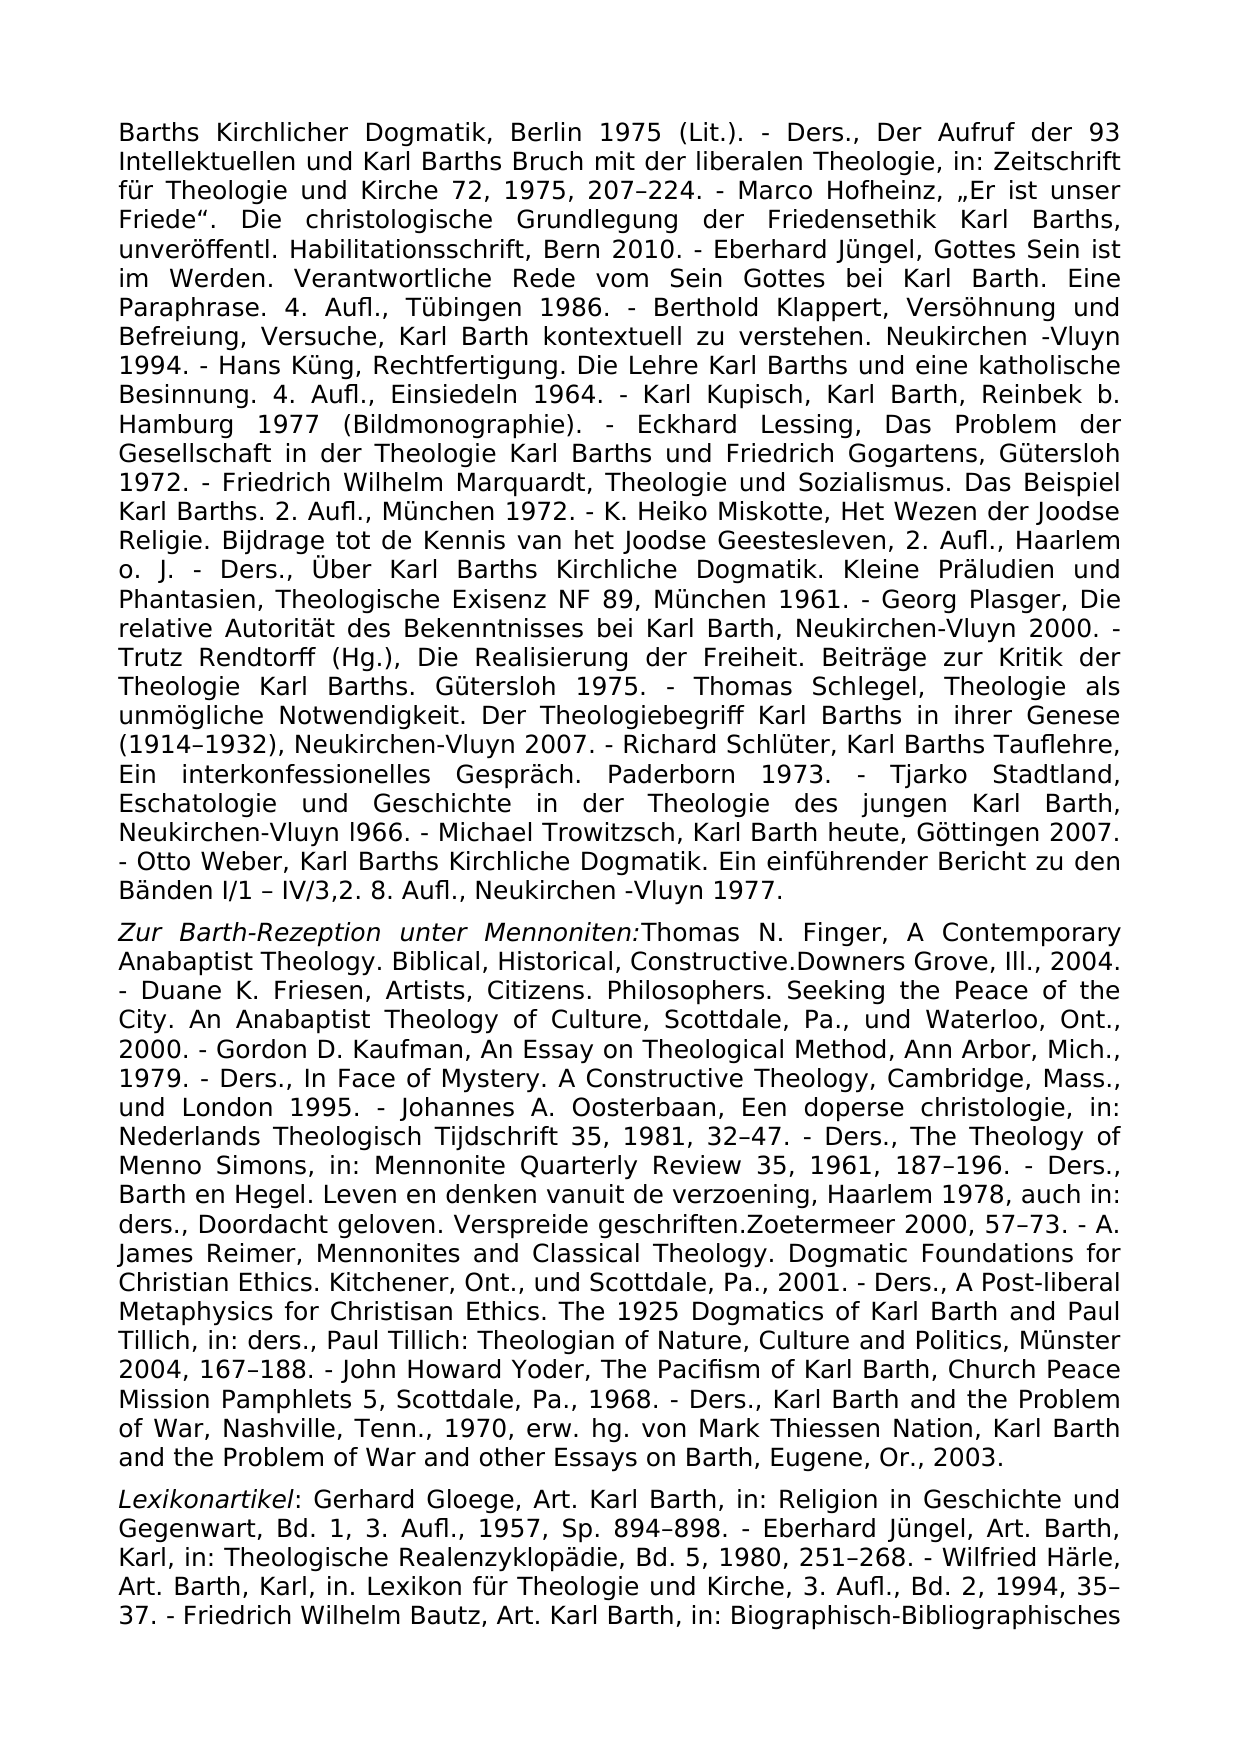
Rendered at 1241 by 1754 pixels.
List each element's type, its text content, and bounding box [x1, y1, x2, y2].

text Zur Barth-Rezeption unter Mennoniten:Thomas N. Finger, A Contemporary Anabaptist Theology. Biblical, Historical, Constructive.Downers Grove, Ill., 2004. - Duane K. Friesen, Artists, Citizens. Philosophers. Seeking the Peace of the City. An Anabaptist Theology of Culture, Scottdale, Pa., und Waterloo, Ont., 2000. - Gordon D. Kaufman, An Essay on Theological Method, Ann Arbor, Mich., 1979. - Ders., In Face of Mystery. A Constructive Theology, Cambridge, Mass., und London 1995. - Johannes A. Oosterbaan, Een doperse christologie, in: Nederlands Theologisch Tijdschrift 35, 1981, 32–47. - Ders., The Theology of Menno Simons, in: Mennonite Quarterly Review 35, 1961, 187–196. - Ders., Barth en Hegel. Leven en denken vanuit de verzoening, Haarlem 1978, auch in: ders., Doordacht geloven. Verspreide geschriften.Zoetermeer 2000, 57–73. - A. James Reimer, Mennonites and Classical Theology. Dogmatic Foundations for Christian Ethics. Kitchener, Ont., und Scottdale, Pa., 2001. - Ders., A Post-liberal Metaphysics for Christisan Ethics. The 1925 Dogmatics of Karl Barth and Paul Tillich, in: ders., Paul Tillich: Theologian of Nature, Culture and Politics, Münster 2004, 167–188. - John Howard Yoder, The Pacifism of Karl Barth, Church Peace Mission Pamphlets 5, Scottdale, Pa., 1968. - Ders., Karl Barth and the Problem of War, Nashville, Tenn., 1970, erw. hg. von Mark Thiessen Nation, Karl Barth and the Problem of War and other Essays on Barth, Eugene, Or., 2003. [118, 918, 1122, 1472]
text Barths Kirchlicher Dogmatik, Berlin 1975 (Lit.). - Ders., Der Aufruf der 93 Intellektuellen und Karl Barths Bruch mit der liberalen Theologie, in: Zeitschrift für Theologie und Kirche 72, 1975, 207–224. - Marco Hofheinz, „Er ist unser Friede“. Die christologische Grundlegung der Friedensethik Karl Barths, unveröffentl. Habilitationsschrift, Bern 2010. - Eberhard Jüngel, Gottes Sein ist im Werden. Verantwortliche Rede vom Sein Gottes bei Karl Barth. Eine Paraphrase. 4. Aufl., Tübingen 1986. - Berthold Klappert, Versöhnung und Befreiung, Versuche, Karl Barth kontextuell zu verstehen. Neukirchen -Vluyn 1994. - Hans Küng, Rechtfertigung. Die Lehre Karl Barths und eine katholische Besinnung. 4. Aufl., Einsiedeln 1964. - Karl Kupisch, Karl Barth, Reinbek b. Hamburg 1977 (Bildmonographie). - Eckhard Lessing, Das Problem der Gesellschaft in der Theologie Karl Barths und Friedrich Gogartens, Gütersloh 1972. - Friedrich Wilhelm Marquardt, Theologie und Sozialismus. Das Beispiel Karl Barths. 2. Aufl., München 1972. - K. Heiko Miskotte, Het Wezen der Joodse Religie. Bijdrage tot de Kennis van het Joodse Geestesleven, 2. Aufl., Haarlem o. J. - Ders., Über Karl Barths Kirchliche Dogmatik. Kleine Präludien und Phantasien, Theologische Exisenz NF 89, München 1961. - Georg Plasger, Die relative Autorität des Bekenntnisses bei Karl Barth, Neukirchen-Vluyn 2000. - Trutz Rendtorff (Hg.), Die Realisierung der Freiheit. Beiträge zur Kritik der Theologie Karl Barths. Gütersloh 1975. - Thomas Schlegel, Theologie als unmögliche Notwendigkeit. Der Theologiebegriff Karl Barths in ihrer Genese (1914–1932), Neukirchen-Vluyn 2007. - Richard Schlüter, Karl Barths Tauflehre, Ein interkonfessionelles Gespräch. Paderborn 1973. - Tjarko Stadtland, Eschatologie und Geschichte in der Theologie des jungen Karl Barth, Neukirchen-Vluyn l966. - Michael Trowitzsch, Karl Barth heute, Göttingen 2007. - Otto Weber, Karl Barths Kirchliche Dogmatik. Ein einführender Bericht zu den Bänden I/1 – IV/3,2. 8. Aufl., Neukirchen -Vluyn 1977. [118, 118, 1122, 906]
text Lexikonartikel: Gerhard Gloege, Art. Karl Barth, in: Religion in Geschichte und Gegenwart, Bd. 1, 3. Aufl., 1957, Sp. 894–898. - Eberhard Jüngel, Art. Barth, Karl, in: Theologische Realenzyklopädie, Bd. 5, 1980, 251–268. - Wilfried Härle, Art. Barth, Karl, in. Lexikon für Theologie und Kirche, 3. Aufl., Bd. 2, 1994, 35–37. - Friedrich Wilhelm Bautz, Art. Karl Barth, in: Biographisch-Bibliographisches [118, 1485, 1122, 1631]
